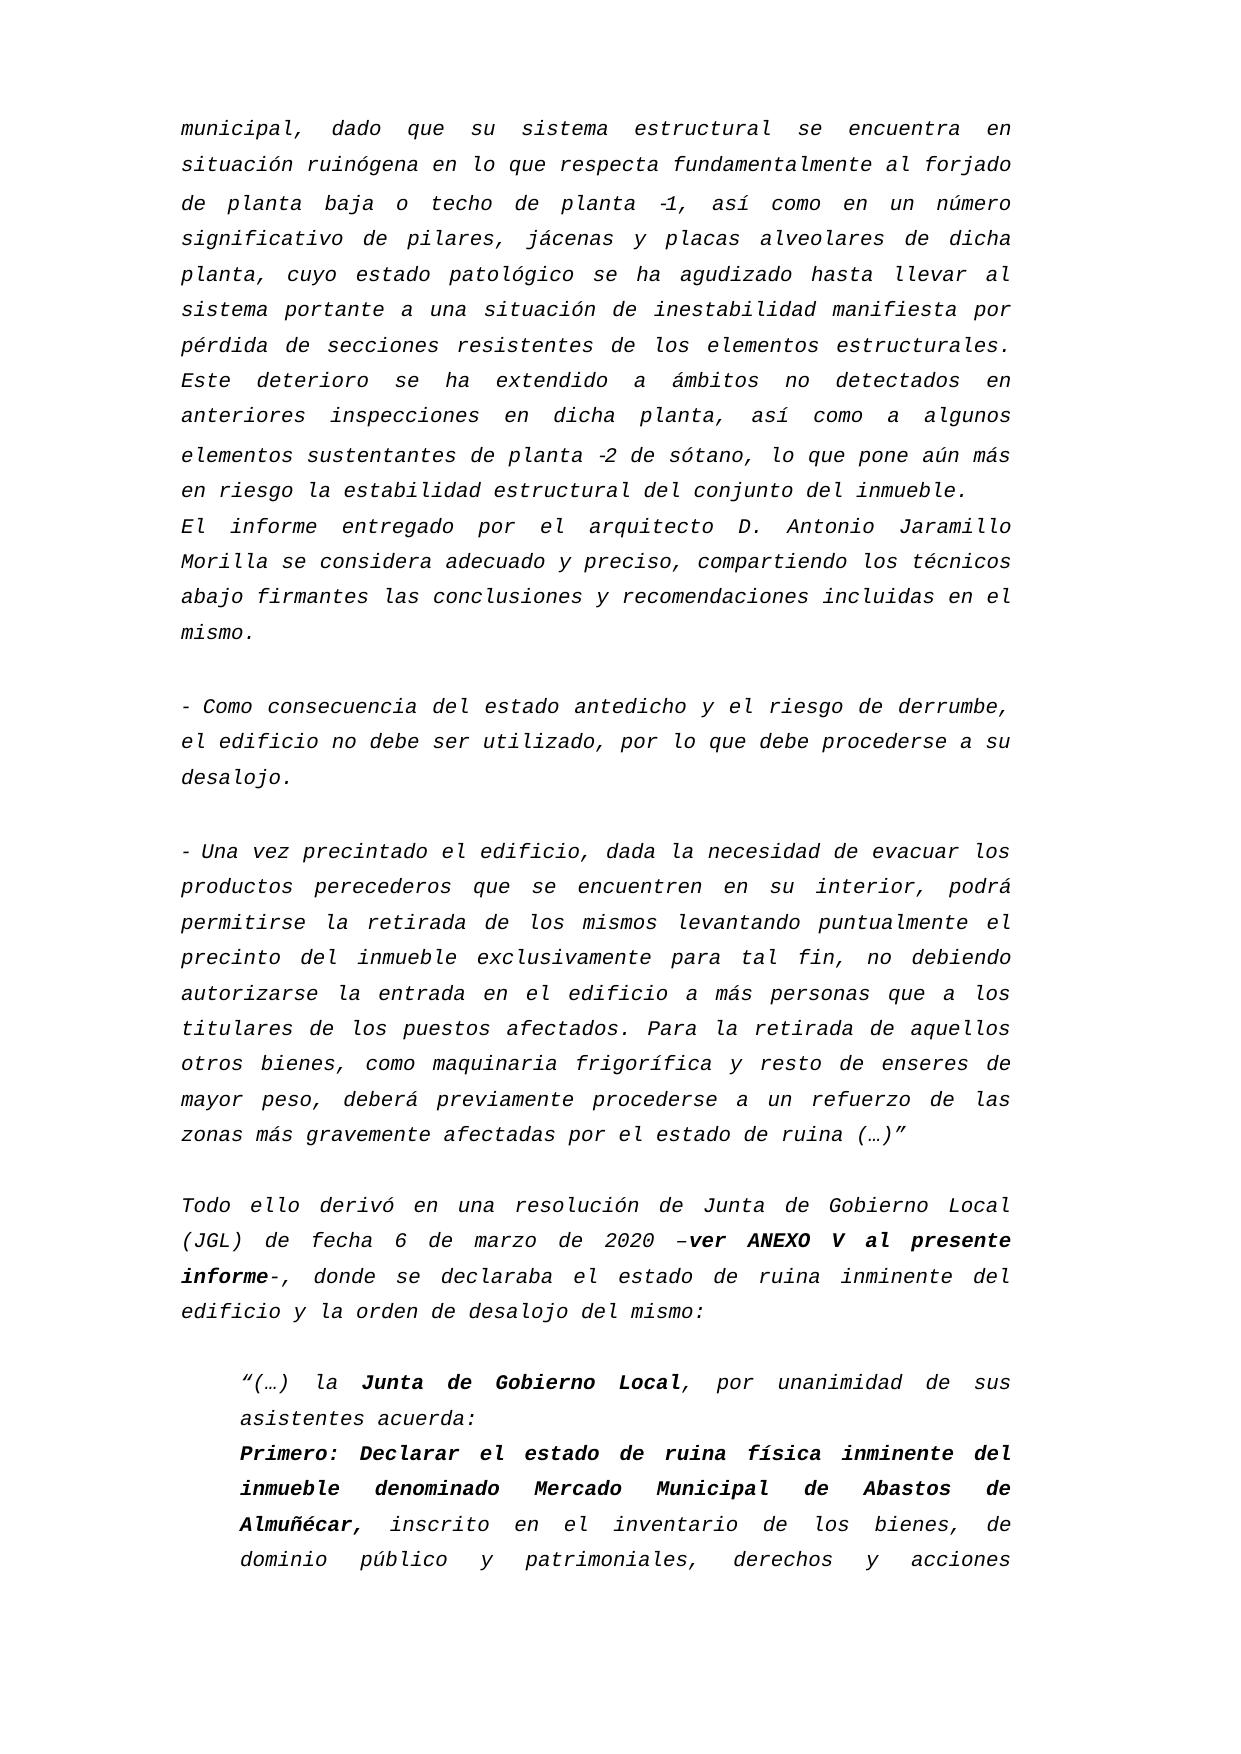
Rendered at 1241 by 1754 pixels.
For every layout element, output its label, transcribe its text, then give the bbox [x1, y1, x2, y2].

text “(…) la Junta de Gobierno Local, por unanimidad de sus asistentes acuerda: [240, 1372, 1013, 1431]
text ‐ Como consecuencia del estado antedicho y el riesgo de derrumbe, el edificio no debe ser utilizado, por lo que debe procederse a su desalojo. [181, 693, 1013, 790]
text ‐ Una vez precintado el edificio, dada la necesidad de evacuar los productos perecederos que se encuentren en su interior, podrá permitirse la retirada de los mismos levantando puntualmente el precinto del inmueble exclusivamente para tal fin, no debiendo autorizarse la entrada en el edificio a más personas que a los titulares de los puestos afectados. Para la retirada de aquellos otros bienes, como maquinaria frigorífica y resto de enseres de mayor peso, deberá previamente procederse a un refuerzo de las zonas más gravemente afectadas por el estado de ruina (…)” [181, 838, 1013, 1148]
text Primero: Declarar el estado de ruina física inminente del inmueble denominado Mercado Municipal de Abastos de Almuñécar, inscrito en el inventario de los bienes, de dominio público y patrimoniales, derechos y acciones [240, 1443, 1013, 1573]
text municipal, dado que su sistema estructural se encuentra en situación ruinógena en lo que respecta fundamentalmente al forjado de planta baja o techo de planta ‐1, así como en un número significativo de pilares, jácenas y placas alveolares de dicha planta, cuyo estado patológico se ha agudizado hasta llevar al sistema portante a una situación de inestabilidad manifiesta por pérdida de secciones resistentes de los elementos estructurales. Este deterioro se ha extendido a ámbitos no detectados en anteriores inspecciones en dicha planta, así como a algunos elementos sustentantes de planta ‐2 de sótano, lo que pone aún más en riesgo la estabilidad estructural del conjunto del inmueble. [181, 118, 1013, 504]
text Todo ello derivó en una resolución de Junta de Gobierno Local (JGL) de fecha 6 de marzo de 2020 –ver ANEXO V al presente informe-, donde se declaraba el estado de ruina inminente del edificio y la orden de desalojo del mismo: [181, 1195, 1013, 1325]
text El informe entregado por el arquitecto D. Antonio Jaramillo Morilla se considera adecuado y preciso, compartiendo los técnicos abajo firmantes las conclusiones y recomendaciones incluidas en el mismo. [181, 516, 1013, 646]
